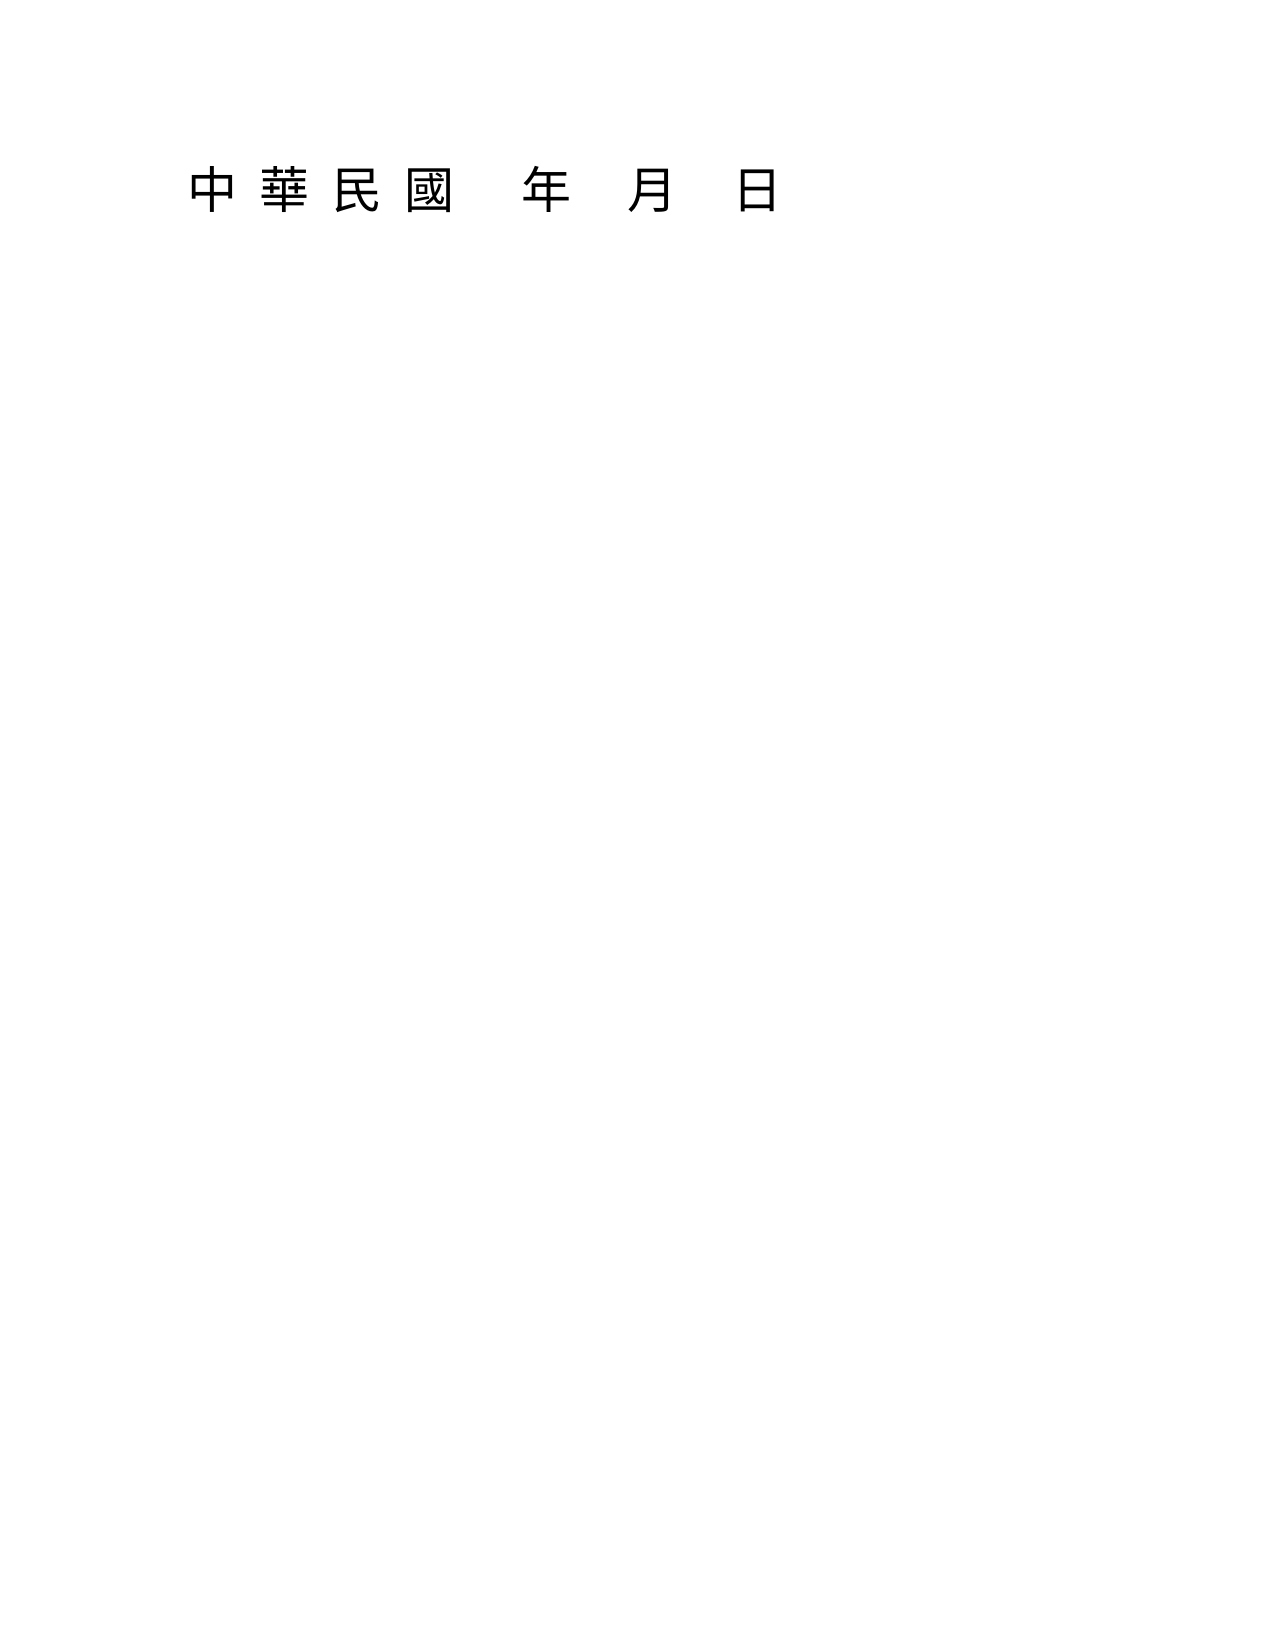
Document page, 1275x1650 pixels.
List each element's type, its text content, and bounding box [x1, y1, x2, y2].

text 中 華 民 國 年 月 日 [187, 150, 1088, 222]
text [1200, 167, 1275, 355]
